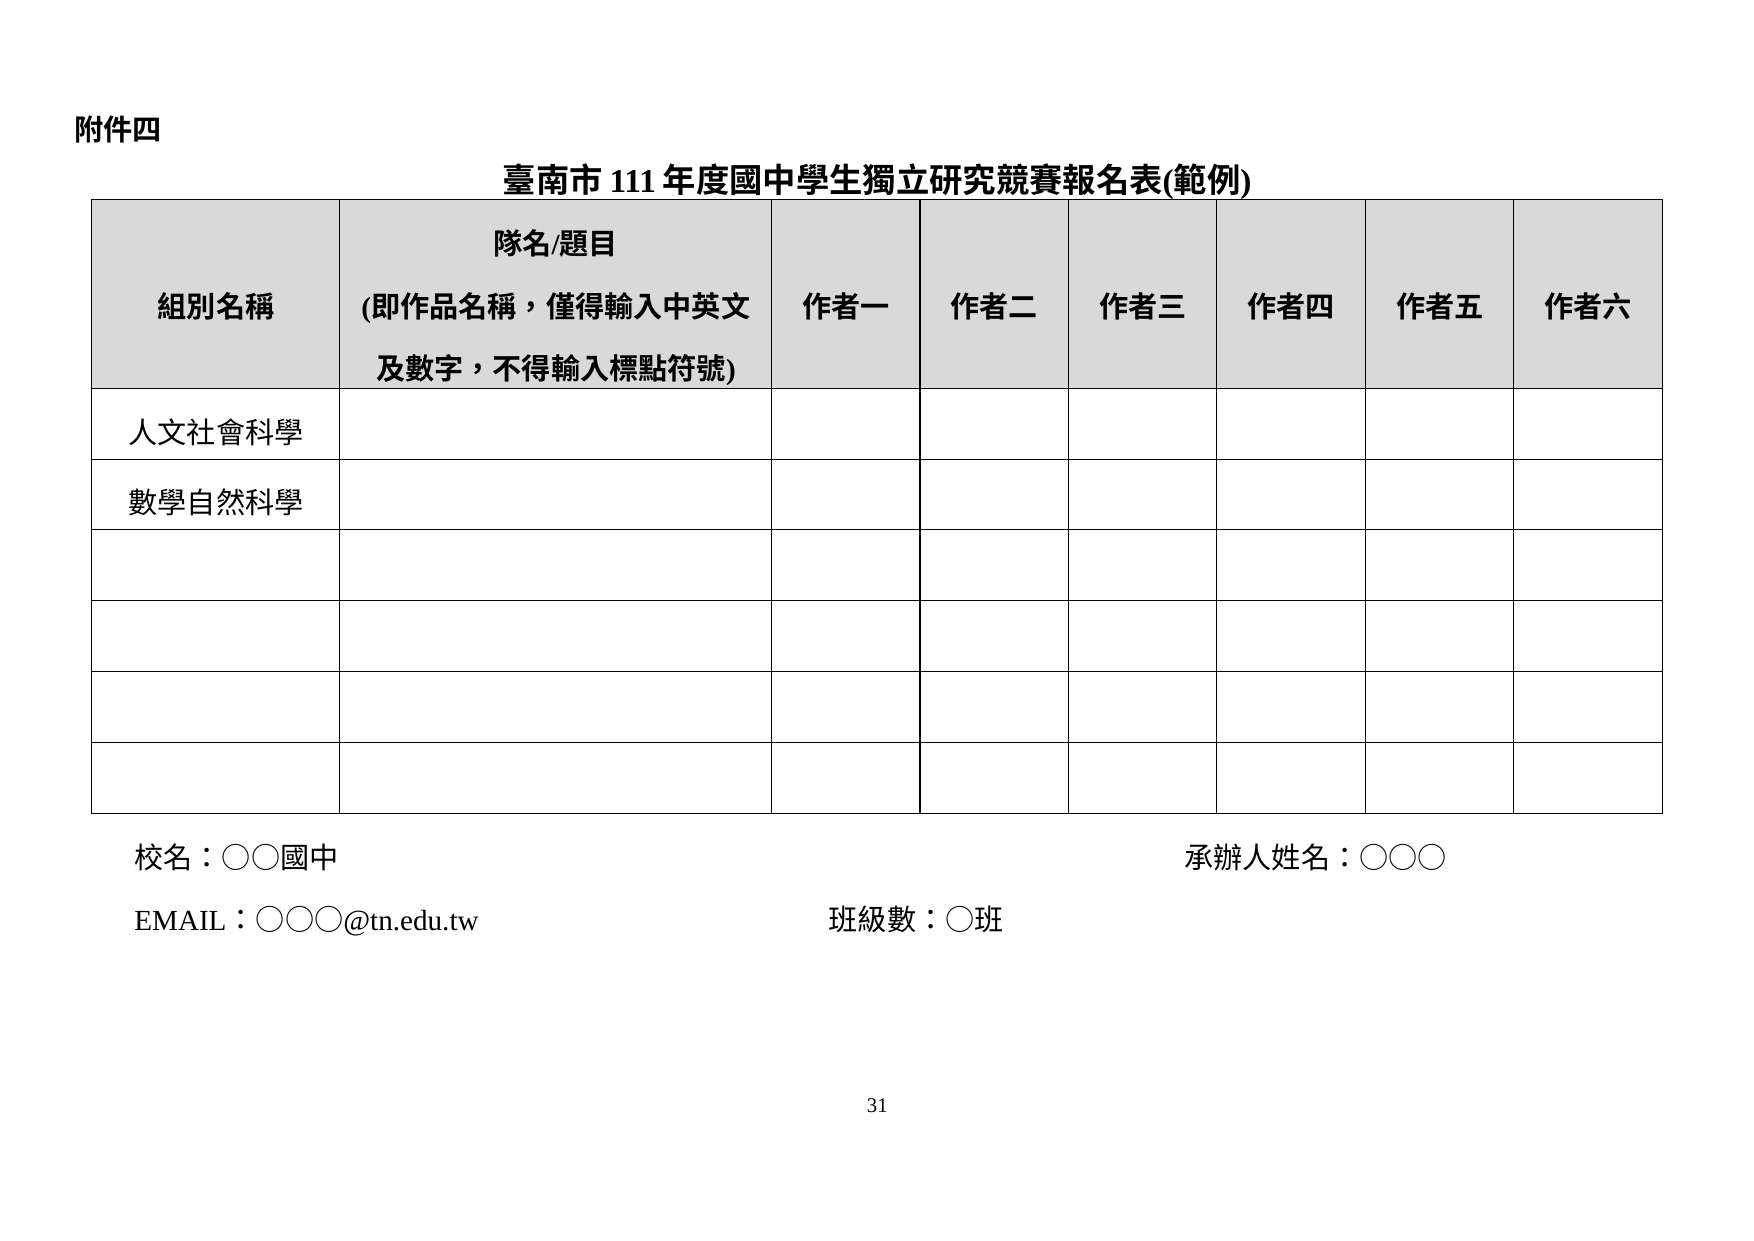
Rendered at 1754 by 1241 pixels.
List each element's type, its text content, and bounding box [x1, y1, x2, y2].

table_cell [772, 389, 919, 458]
table_cell 數學自然科學 [92, 460, 339, 529]
table_cell [1217, 672, 1365, 742]
table_cell [772, 743, 919, 813]
table_cell [1514, 672, 1662, 742]
table_cell [1514, 389, 1662, 458]
table_cell [1514, 601, 1662, 671]
text 臺南市111年度國中學生獨立研究競賽報名表(範例) [59, 99, 1695, 199]
table_cell [1069, 389, 1216, 458]
text 校名：○○國中 承辦人姓名：○○○ [59, 814, 1595, 876]
table_cell [340, 389, 771, 458]
table_cell [1069, 743, 1216, 813]
table_header 作者一 [772, 200, 919, 388]
table_cell [1514, 460, 1662, 529]
table_cell [921, 672, 1068, 742]
table_header 作者二 [921, 200, 1068, 388]
table_cell [921, 389, 1068, 458]
table_cell [1217, 601, 1365, 671]
text 附件四 [74, 107, 178, 149]
table_cell [1217, 530, 1365, 600]
table_cell [1217, 460, 1365, 529]
table_cell [1366, 460, 1513, 529]
table_cell [772, 530, 919, 600]
table_header 作者四 [1217, 200, 1365, 388]
table_cell [921, 743, 1068, 813]
table_cell [340, 672, 771, 742]
table_cell [772, 601, 919, 671]
table_cell [340, 601, 771, 671]
table_cell [921, 530, 1068, 600]
table_cell [772, 672, 919, 742]
table_cell [1366, 672, 1513, 742]
table_header 作者六 [1514, 200, 1662, 388]
table_header 作者五 [1366, 200, 1513, 388]
table_cell [1217, 743, 1365, 813]
table_cell [1069, 530, 1216, 600]
text EMAIL：○○○@tn.edu.tw 班級數：○班 [59, 876, 1595, 939]
table_cell [92, 601, 339, 671]
table_cell [772, 460, 919, 529]
table_cell [1069, 460, 1216, 529]
table_header 組別名稱 [92, 200, 339, 388]
table_cell [1366, 530, 1513, 600]
table_cell [92, 530, 339, 600]
table_cell [340, 530, 771, 600]
table_cell 人文社會科學 [92, 389, 339, 458]
table_cell [1366, 601, 1513, 671]
table_cell [921, 601, 1068, 671]
table_cell [1069, 672, 1216, 742]
table_header 作者三 [1069, 200, 1216, 388]
table_cell [1366, 389, 1513, 458]
table_header 隊名/題目 (即作品名稱，僅得輸入中英文及數字，不得輸入標點符號) [340, 200, 771, 388]
table_cell [921, 460, 1068, 529]
table_cell [1217, 389, 1365, 458]
table_cell [92, 672, 339, 742]
table_cell [1069, 601, 1216, 671]
table_cell [92, 743, 339, 813]
table_cell [340, 743, 771, 813]
table_cell [1514, 530, 1662, 600]
table_cell [340, 460, 771, 529]
table_cell [1366, 743, 1513, 813]
table_cell [1514, 743, 1662, 813]
